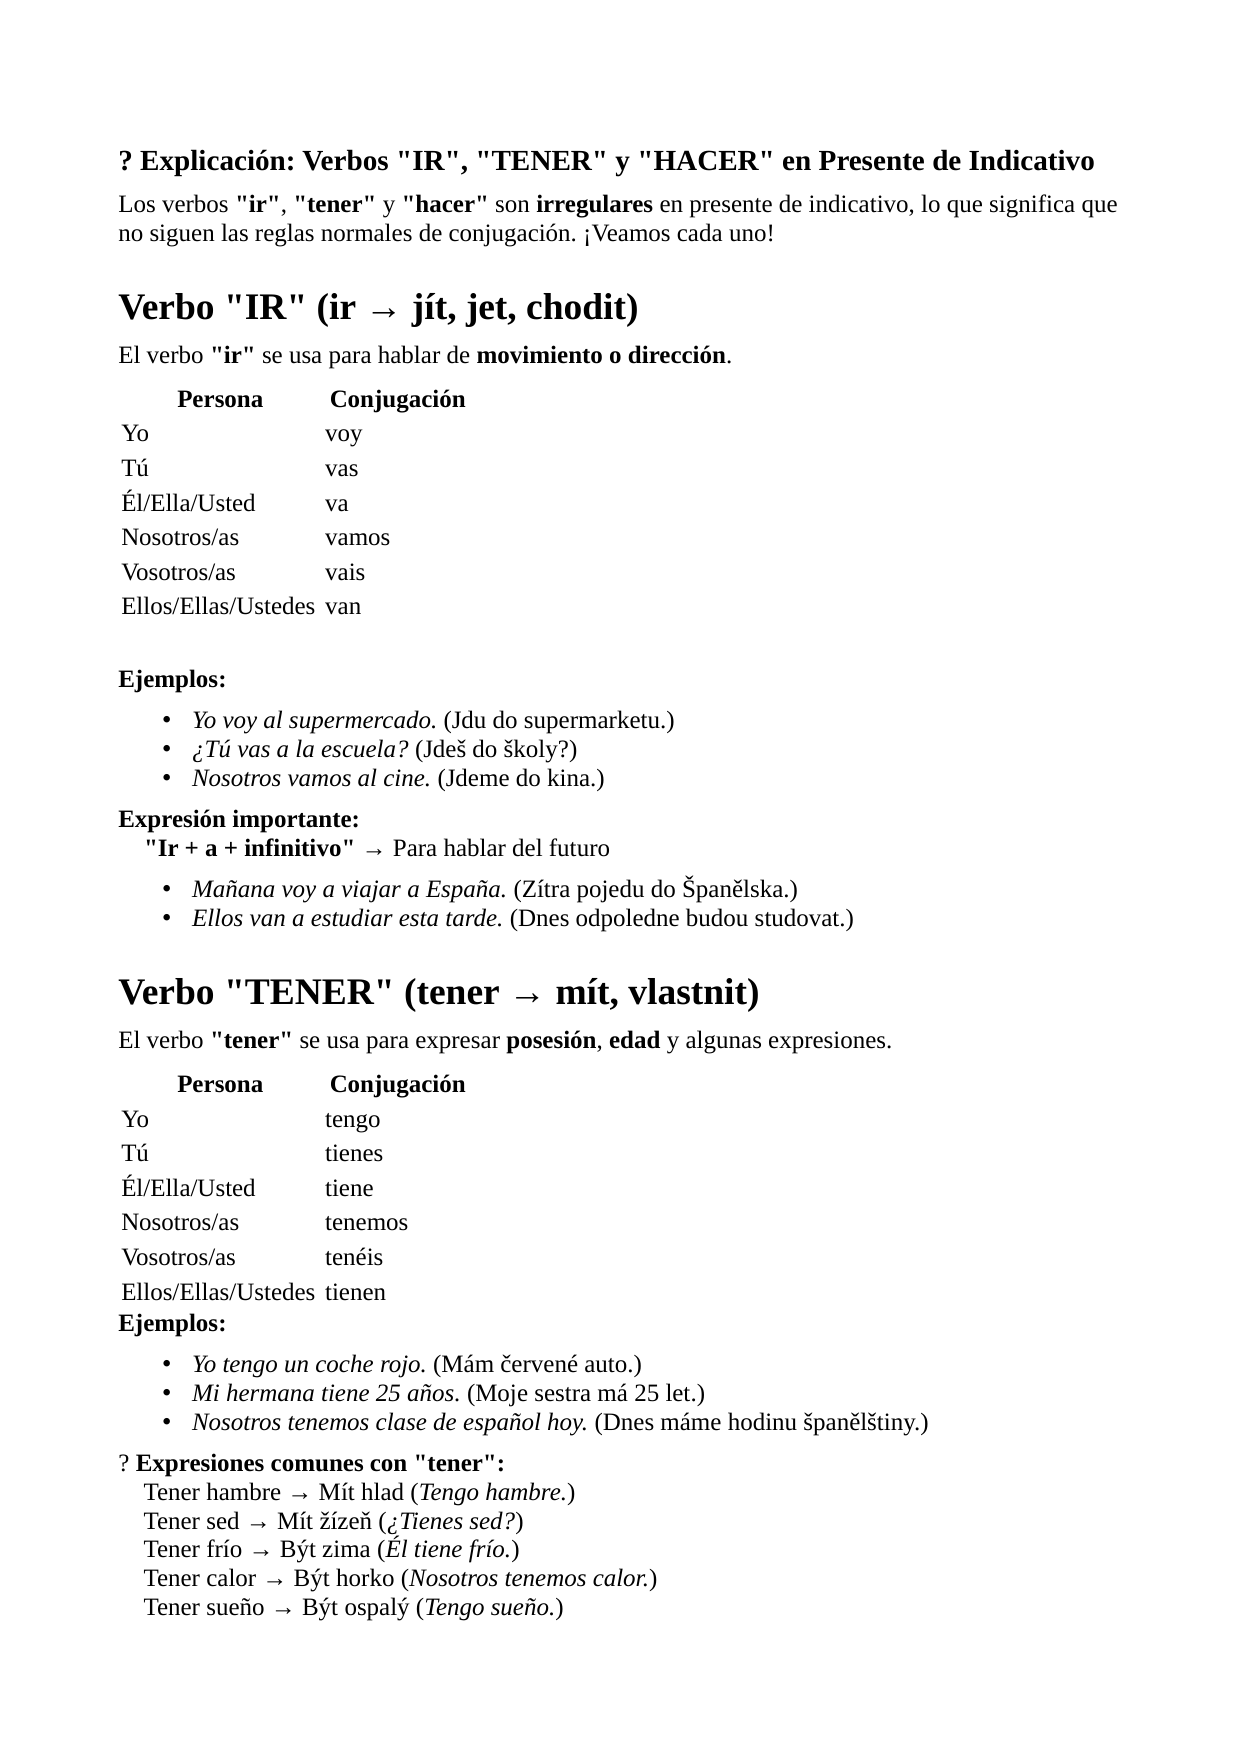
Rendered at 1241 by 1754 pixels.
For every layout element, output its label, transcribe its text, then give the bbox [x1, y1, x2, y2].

table_cell tenemos [322, 1205, 473, 1239]
table_header Conjugación [322, 381, 473, 416]
table_header Conjugación [322, 1066, 473, 1101]
subtitle Verbo "IR" (ir → jít, jet, chodit) [118, 284, 1122, 327]
table_cell Ellos/Ellas/Ustedes [118, 589, 322, 623]
text Los verbos "ir", "tener" y "hacer" son irregulares en presente de indicativo, lo que significa que no siguen las reglas normales de conjugación. ¡Veamos cada uno! [118, 189, 1122, 247]
list Nosotros vamos al cine. (Jdeme do kina.) [162, 763, 1122, 792]
subtitle ? Explicación: Verbos "IR", "TENER" y "HACER" en Presente de Indicativo [118, 143, 1122, 177]
text Ejemplos: [118, 1308, 1122, 1337]
text Expresión importante: ✅ "Ir + a + infinitivo" → Para hablar del futuro [118, 804, 1122, 862]
table_cell Yo [118, 416, 322, 450]
table_cell Vosotros/as [118, 1239, 322, 1274]
list Yo voy al supermercado. (Jdu do supermarketu.) [162, 706, 1122, 734]
text ? Expresiones comunes con "tener": ✅ Tener hambre → Mít hlad (Tengo hambre.) ✅ Tener sed → Mít žízeň (¿Tienes sed?) ✅ Tener frío → Být zima (Él tiene frío.) ✅ Tener calor → Být horko (Nosotros tenemos calor.) ✅ Tener sueño → Být ospalý (Tengo sueño.) [118, 1448, 1122, 1621]
table_cell tengo [322, 1101, 473, 1135]
table_cell tienen [322, 1274, 473, 1308]
list Yo tengo un coche rojo. (Mám červené auto.) [162, 1349, 1122, 1378]
table_cell tiene [322, 1170, 473, 1204]
table_cell voy [322, 416, 473, 450]
table_cell Ellos/Ellas/Ustedes [118, 1274, 322, 1308]
table_cell van [322, 589, 473, 623]
table_cell Tú [118, 450, 322, 485]
list Nosotros tenemos clase de español hoy. (Dnes máme hodinu španělštiny.) [162, 1407, 1122, 1436]
table_cell tenéis [322, 1239, 473, 1274]
text El verbo "ir" se usa para hablar de movimiento o dirección. [118, 340, 1122, 368]
table_cell tienes [322, 1135, 473, 1170]
table_cell vas [322, 450, 473, 485]
table_cell Yo [118, 1101, 322, 1135]
table_cell Vosotros/as [118, 554, 322, 588]
table_cell vais [322, 554, 473, 588]
list Mañana voy a viajar a España. (Zítra pojedu do Španělska.) [162, 874, 1122, 903]
table_cell va [322, 485, 473, 519]
text Ejemplos: [118, 664, 1122, 693]
text El verbo "tener" se usa para expresar posesión, edad y algunas expresiones. [118, 1025, 1122, 1054]
subtitle Verbo "TENER" (tener → mít, vlastnit) [118, 969, 1122, 1012]
list Ellos van a estudiar esta tarde. (Dnes odpoledne budou studovat.) [162, 903, 1122, 932]
table_header Persona [118, 1066, 322, 1101]
table_cell Nosotros/as [118, 1205, 322, 1239]
table_cell vamos [322, 519, 473, 554]
table_cell Él/Ella/Usted [118, 1170, 322, 1204]
table_header Persona [118, 381, 322, 416]
table_cell Nosotros/as [118, 519, 322, 554]
list ¿Tú vas a la escuela? (Jdeš do školy?) [162, 734, 1122, 763]
list Mi hermana tiene 25 años. (Moje sestra má 25 let.) [162, 1378, 1122, 1407]
table_cell Tú [118, 1135, 322, 1170]
table_cell Él/Ella/Usted [118, 485, 322, 519]
